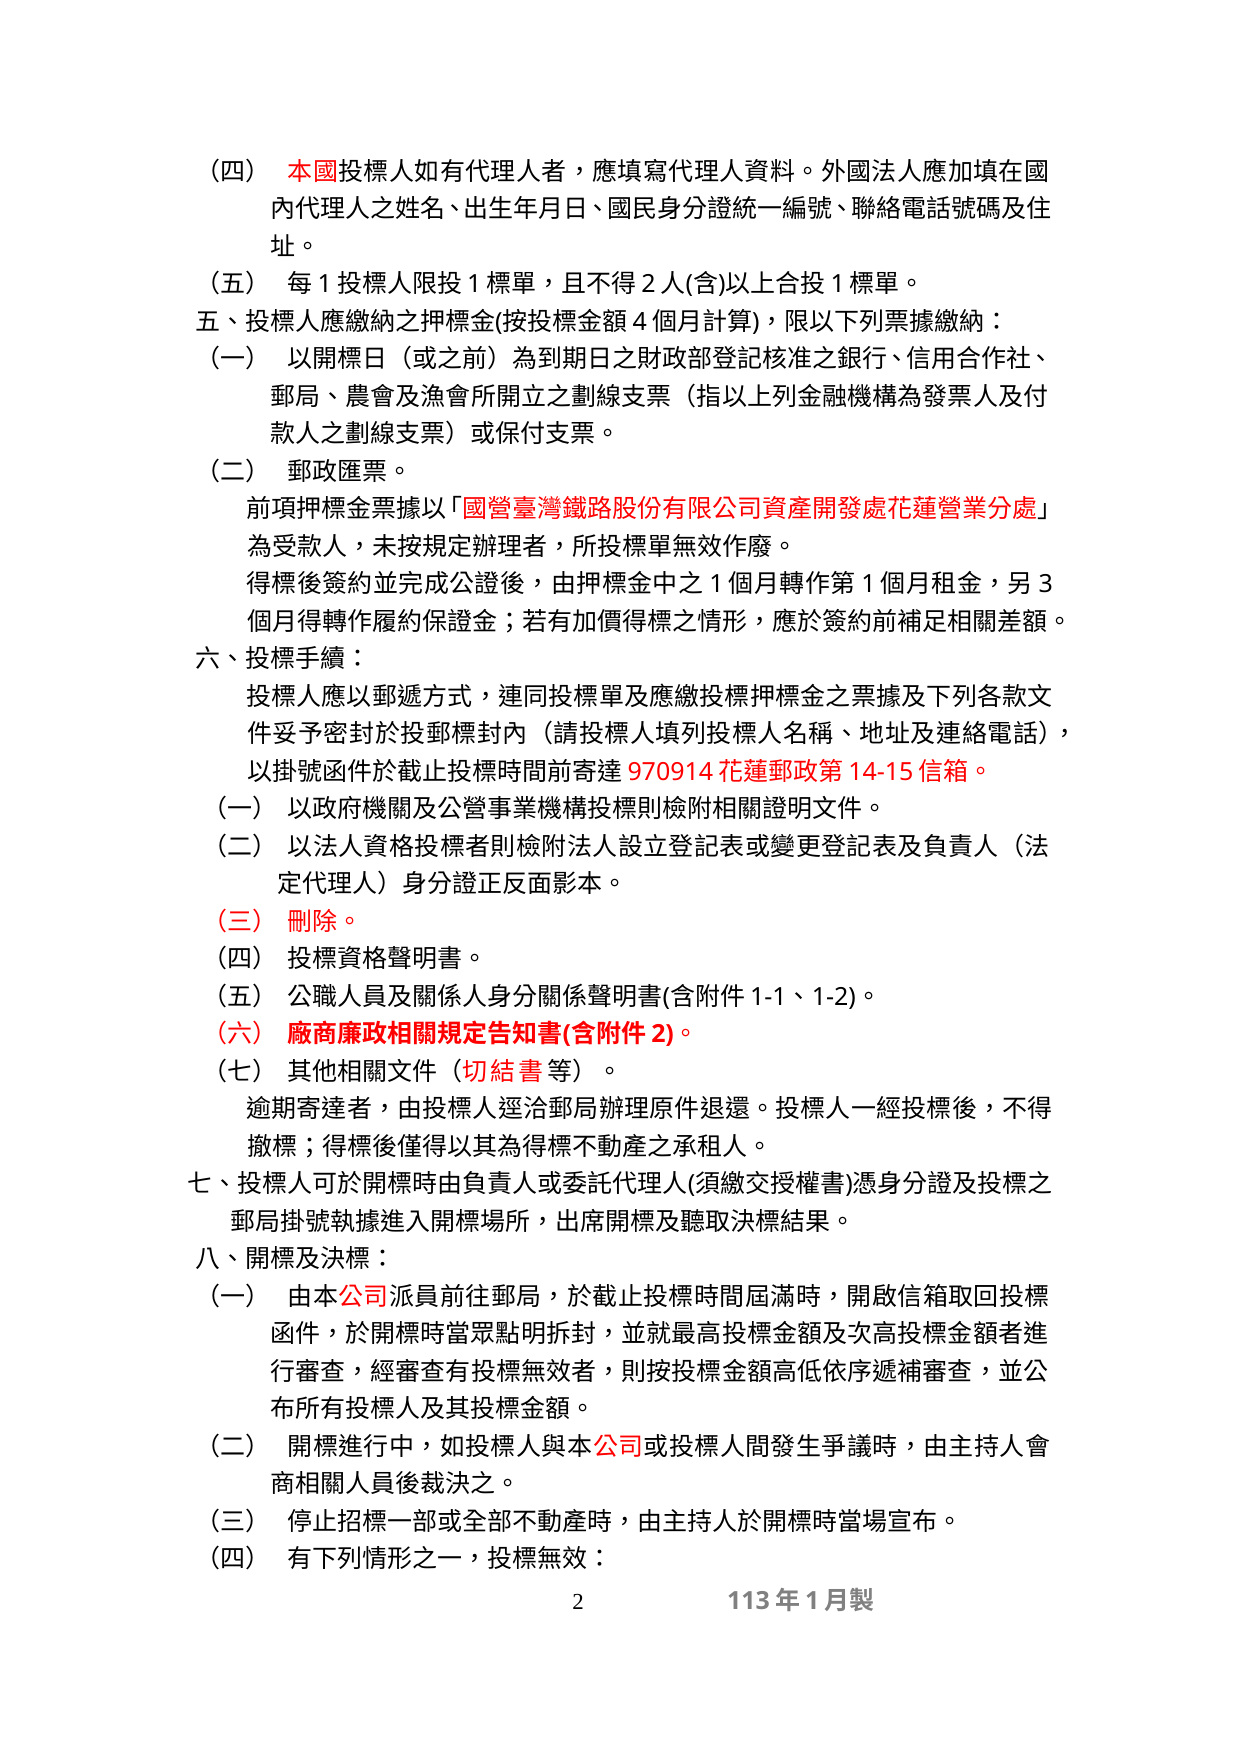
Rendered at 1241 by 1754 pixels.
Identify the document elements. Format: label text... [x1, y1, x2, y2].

text 得標後簽約並完成公證後，由押標金中之1個月轉作第1個月租金，另3個月得轉作履約保證金；若有加價得標之情形，應於簽約前補足相關差額。 [246, 562, 1053, 637]
list 有下列情形之一，投標無效： [195, 1537, 1051, 1575]
text 五、投標人應繳納之押標金(按投標金額4個月計算)，限以下列票據繳納： [195, 300, 1053, 337]
text 六、投標手續： [195, 637, 1053, 675]
list 廠商廉政相關規定告知書(含附件2)。 [202, 1012, 1051, 1050]
text 投標人應以郵遞方式，連同投標單及應繳投標押標金之票據及下列各款文件妥予密封於投郵標封內（請投標人填列投標人名稱、地址及連絡電話），以掛號函件於截止投標時間前寄達970914花蓮郵政第14-15信箱。 [246, 675, 1053, 787]
list 投標資格聲明書。 [202, 937, 1051, 975]
list 由本公司派員前往郵局，於截止投標時間屆滿時，開啟信箱取回投標函件，於開標時當眾點明拆封，並就最高投標金額及次高投標金額者進行審查，經審查有投標無效者，則按投標金額高低依序遞補審查，並公布所有投標人及其投標金額。 [195, 1275, 1051, 1425]
list 本國投標人如有代理人者，應填寫代理人資料。外國法人應加填在國內代理人之姓名、出生年月日、國民身分證統一編號、聯絡電話號碼及住址。 [195, 150, 1051, 262]
text 逾期寄達者，由投標人逕洽郵局辦理原件退還。投標人一經投標後，不得撤標；得標後僅得以其為得標不動產之承租人。 [246, 1087, 1053, 1162]
list 以法人資格投標者則檢附法人設立登記表或變更登記表及負責人（法定代理人）身分證正反面影本。 [202, 825, 1051, 900]
text 前項押標金票據以「國營臺灣鐵路股份有限公司資產開發處花蓮營業分處」為受款人，未按規定辦理者，所投標單無效作廢。 [246, 487, 1053, 562]
list 開標進行中，如投標人與本公司或投標人間發生爭議時，由主持人會商相關人員後裁決之。 [195, 1425, 1051, 1500]
list 郵政匯票。 [195, 450, 1051, 487]
list 其他相關文件（切結書等）。 [202, 1050, 1051, 1087]
list 刪除。 [202, 900, 1051, 937]
list 停止招標一部或全部不動產時，由主持人於開標時當場宣布。 [195, 1500, 1051, 1537]
list 每1投標人限投1標單，且不得2人(含)以上合投1標單。 [195, 262, 1051, 300]
list 以政府機關及公營事業機構投標則檢附相關證明文件。 [202, 787, 1051, 825]
list 公職人員及關係人身分關係聲明書(含附件1-1、1-2)。 [202, 975, 1051, 1012]
text 七、投標人可於開標時由負責人或委託代理人(須繳交授權書)憑身分證及投標之郵局掛號執據進入開標場所，出席開標及聽取決標結果。 [187, 1162, 1053, 1237]
list 以開標日（或之前）為到期日之財政部登記核准之銀行、信用合作社、郵局、農會及漁會所開立之劃線支票（指以上列金融機構為發票人及付款人之劃線支票）或保付支票。 [195, 337, 1051, 450]
text 八、開標及決標： [195, 1237, 1053, 1275]
